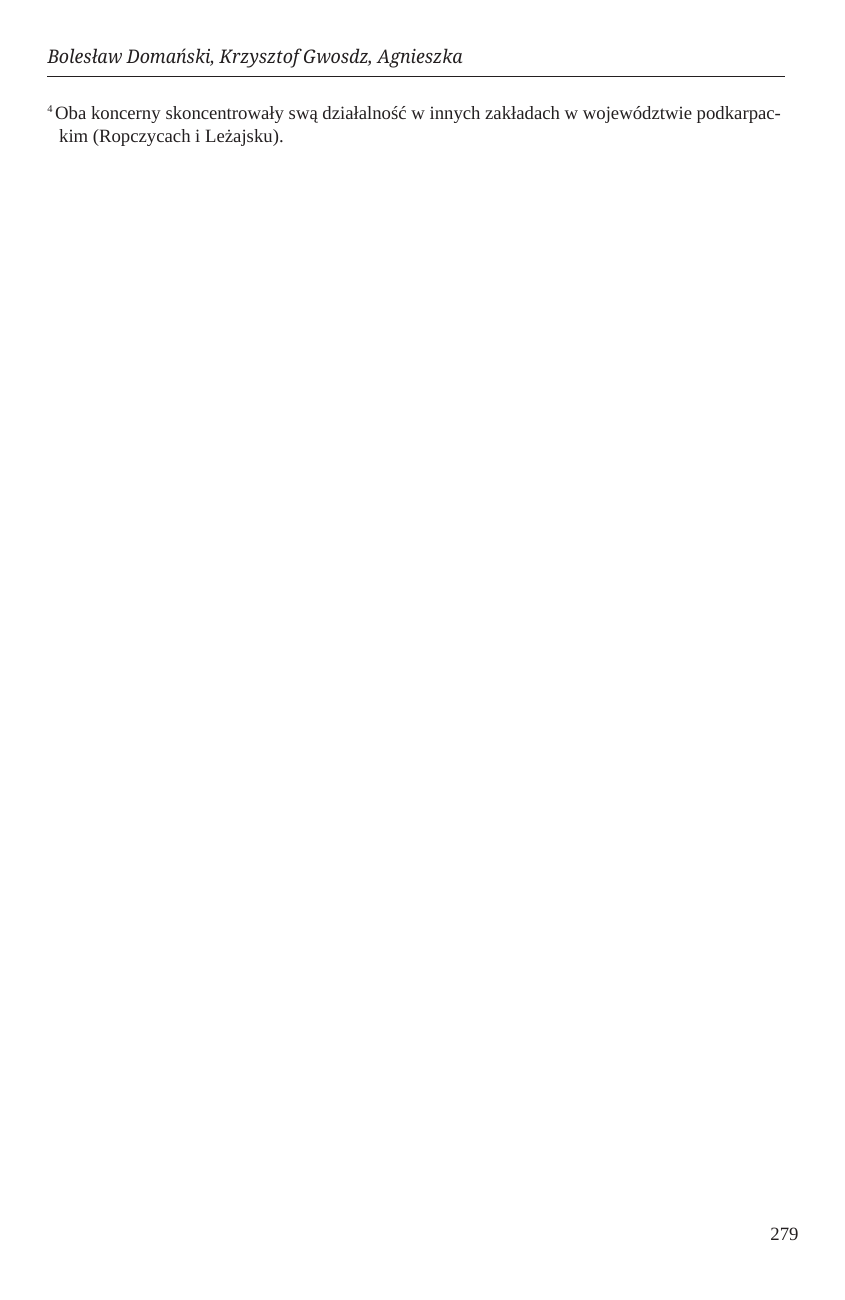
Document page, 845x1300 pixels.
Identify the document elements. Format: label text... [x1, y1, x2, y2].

text 4 Oba koncerny skoncentrowały swą działalność w innych zakładach w województwie podkarpac- kim (Ropczycach i Leżajsku). [47, 102, 792, 146]
